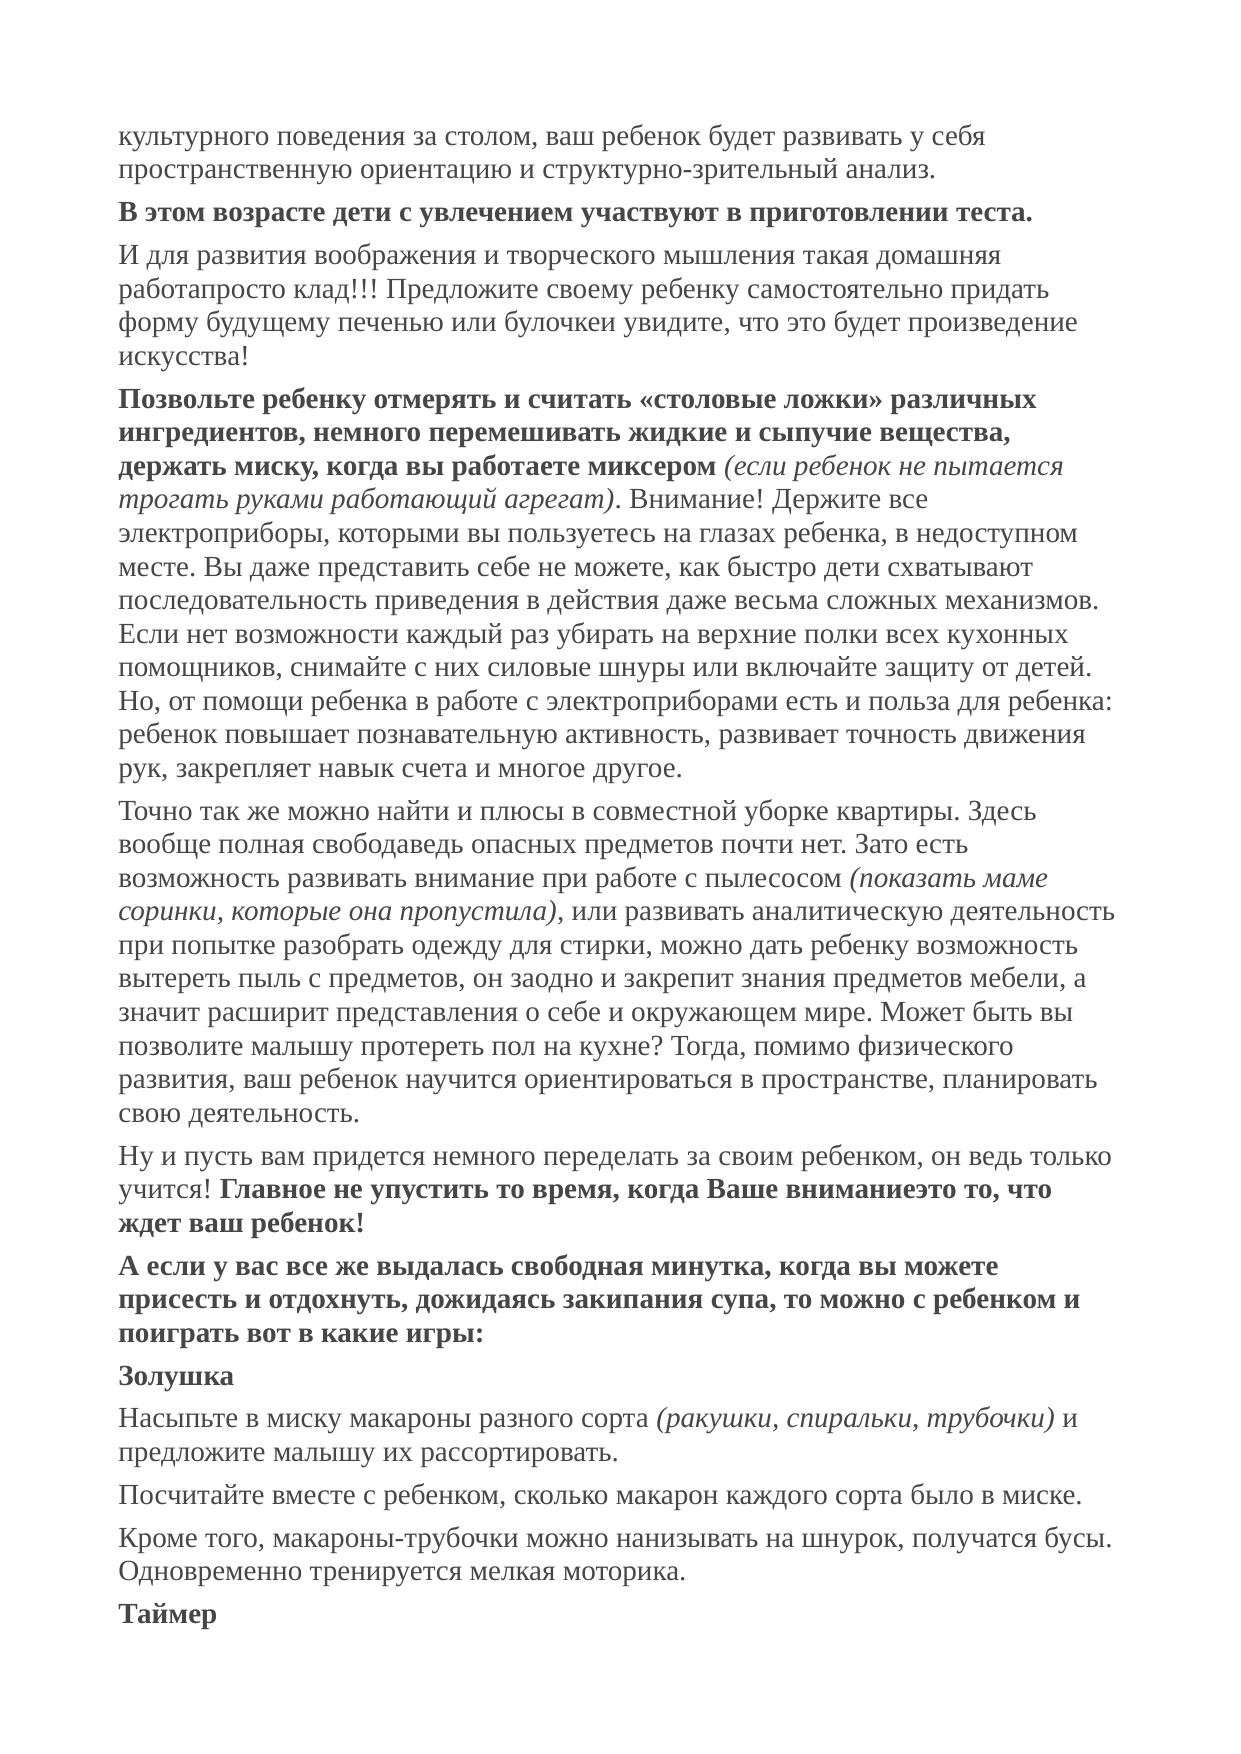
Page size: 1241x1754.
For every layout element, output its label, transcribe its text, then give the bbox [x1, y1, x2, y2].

text Кроме того, макароны-трубочки можно нанизывать на шнурок, получатся бусы. Одновременно тренируется мелкая моторика. [118, 1520, 1122, 1587]
text И для развития воображения и творческого мышления такая домашняя работапросто клад!!! Предложите своему ребенку самостоятельно придать форму будущему печенью или булочкеи увидите, что это будет произведение искусства! [118, 237, 1122, 372]
text В этом возрасте дети с увлечением участвуют в приготовлении теста. [118, 194, 1122, 228]
text Насыпьте в миску макароны разного сорта (ракушки, спиральки, трубочки) и предложите малышу их рассортировать. [118, 1401, 1122, 1468]
text Точно так же можно найти и плюсы в совместной уборке квартиры. Здесь вообще полная свободаведь опасных предметов почти нет. Зато есть возможность развивать внимание при работе с пылесосом (показать маме соринки, которые она пропустила), или развивать аналитическую деятельность при попытке разобрать одежду для стирки, можно дать ребенку возможность вытереть пыль с предметов, он заодно и закрепит знания предметов мебели, а значит расширит представления о себе и окружающем мире. Может быть вы позволите малышу протереть пол на кухне? Тогда, помимо физического развития, ваш ребенок научится ориентироваться в пространстве, планировать свою деятельность. [118, 793, 1122, 1128]
text культурного поведения за столом, ваш ребенок будет развивать у себя пространственную ориентацию и структурно-зрительный анализ. [118, 118, 1122, 185]
text Таймер [118, 1596, 1122, 1630]
text Золушка [118, 1358, 1122, 1391]
text А если у вас все же выдалась свободная минутка, когда вы можете присесть и отдохнуть, дожидаясь закипания супа, то можно с ребенком и поиграть вот в какие игры: [118, 1248, 1122, 1348]
text Ну и пусть вам придется немного переделать за своим ребенком, он ведь только учится! Главное не упустить то время, когда Ваше вниманиеэто то, что ждет ваш ребенок! [118, 1138, 1122, 1238]
text Позвольте ребенку отмерять и считать «столовые ложки» различных ингредиентов, немного перемешивать жидкие и сыпучие вещества, держать миску, когда вы работаете миксером (если ребенок не пытается трогать руками работающий агрегат). Внимание! Держите все электроприборы, которыми вы пользуетесь на глазах ребенка, в недоступном месте. Вы даже представить себе не можете, как быстро дети схватывают последовательность приведения в действия даже весьма сложных механизмов. Если нет возможности каждый раз убирать на верхние полки всех кухонных помощников, снимайте с них силовые шнуры или включайте защиту от детей. Но, от помощи ребенка в работе с электроприборами есть и польза для ребенка: ребенок повышает познавательную активность, развивает точность движения рук, закрепляет навык счета и многое другое. [118, 381, 1122, 783]
text Посчитайте вместе с ребенком, сколько макарон каждого сорта было в миске. [118, 1477, 1122, 1511]
